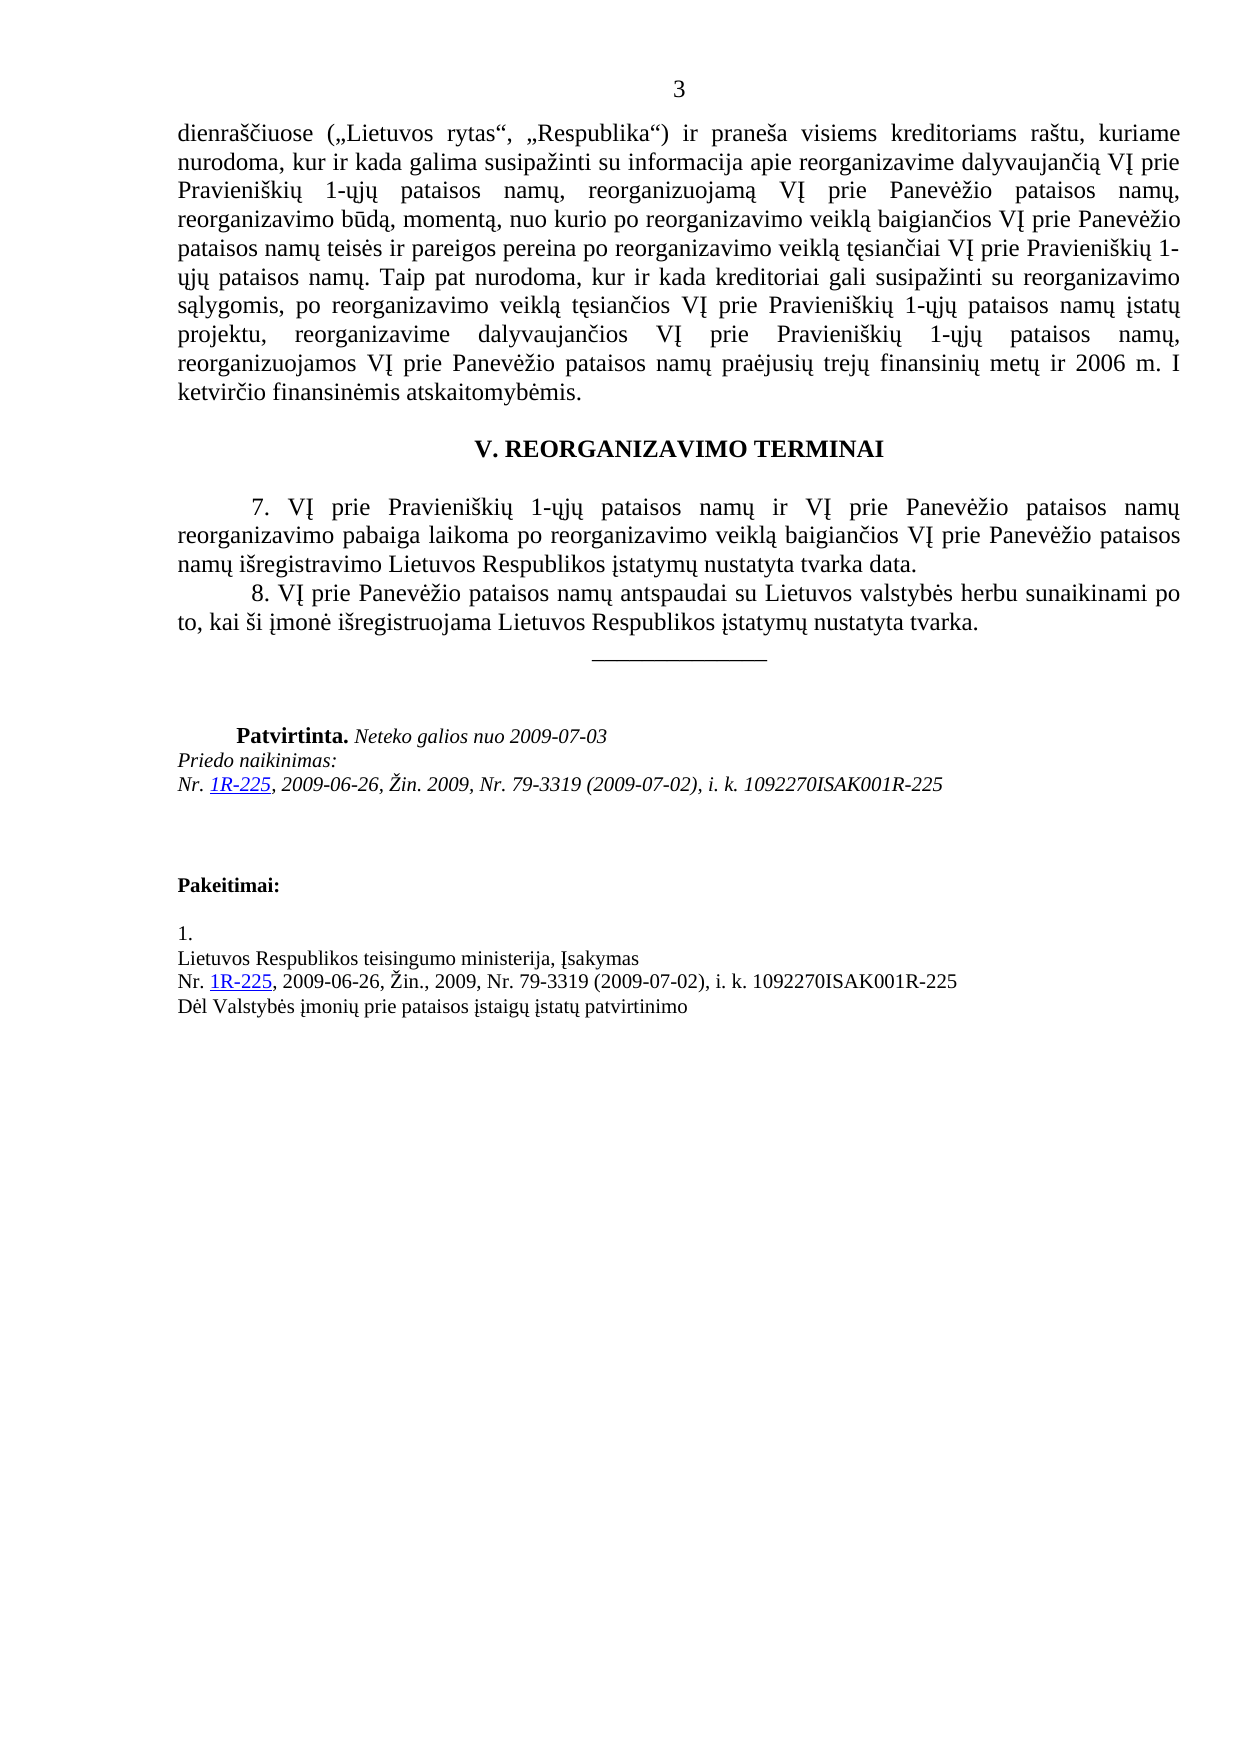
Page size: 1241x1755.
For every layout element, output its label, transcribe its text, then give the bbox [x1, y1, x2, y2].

text dienraščiuose („Lietuvos rytas“, „Respublika“) ir praneša visiems kreditoriams raštu, kuriame nurodoma, kur ir kada galima susipažinti su informacija apie reorganizavime dalyvaujančią VĮ prie Pravieniškių 1-ųjų pataisos namų, reorganizuojamą VĮ prie Panevėžio pataisos namų, reorganizavimo būdą, momentą, nuo kurio po reorganizavimo veiklą baigiančios VĮ prie Panevėžio pataisos namų teisės ir pareigos pereina po reorganizavimo veiklą tęsiančiai VĮ prie Pravieniškių 1-ųjų pataisos namų. Taip pat nurodoma, kur ir kada kreditoriai gali susipažinti su reorganizavimo sąlygomis, po reorganizavimo veiklą tęsiančios VĮ prie Pravieniškių 1-ųjų pataisos namų įstatų projektu, reorganizavime dalyvaujančios VĮ prie Pravieniškių 1-ųjų pataisos namų, reorganizuojamos VĮ prie Panevėžio pataisos namų praėjusių trejų finansinių metų ir 2006 m. I ketvirčio finansinėmis atskaitomybėmis. [177, 118, 1181, 406]
text Pakeitimai: [177, 873, 1181, 897]
text Nr. 1R-225, 2009-06-26, Žin., 2009, Nr. 79-3319 (2009-07-02), i. k. 1092270ISAK001R-225 [177, 969, 1181, 993]
text Dėl Valstybės įmonių prie pataisos įstaigų įstatų patvirtinimo [177, 993, 1181, 1018]
text V. REORGANIZAVIMO TERMINAI [177, 434, 1181, 463]
text 1. [177, 921, 1181, 945]
text 8. VĮ prie Panevėžio pataisos namų antspaudai su Lietuvos valstybės herbu sunaikinami po to, kai ši įmonė išregistruojama Lietuvos Respublikos įstatymų nustatyta tvarka. [177, 578, 1181, 636]
text Nr. 1R-225, 2009-06-26, Žin. 2009, Nr. 79-3319 (2009-07-02), i. k. 1092270ISAK001R-225 [177, 772, 1181, 796]
text 7. VĮ prie Pravieniškių 1-ųjų pataisos namų ir VĮ prie Panevėžio pataisos namų reorganizavimo pabaiga laikoma po reorganizavimo veiklą baigiančios VĮ prie Panevėžio pataisos namų išregistravimo Lietuvos Respublikos įstatymų nustatyta tvarka data. [177, 492, 1181, 578]
text Patvirtinta. Neteko galios nuo 2009-07-03 [177, 722, 1181, 748]
text Lietuvos Respublikos teisingumo ministerija, Įsakymas [177, 945, 1181, 969]
text Priedo naikinimas: [177, 748, 1181, 772]
text ______________ [177, 636, 1181, 664]
